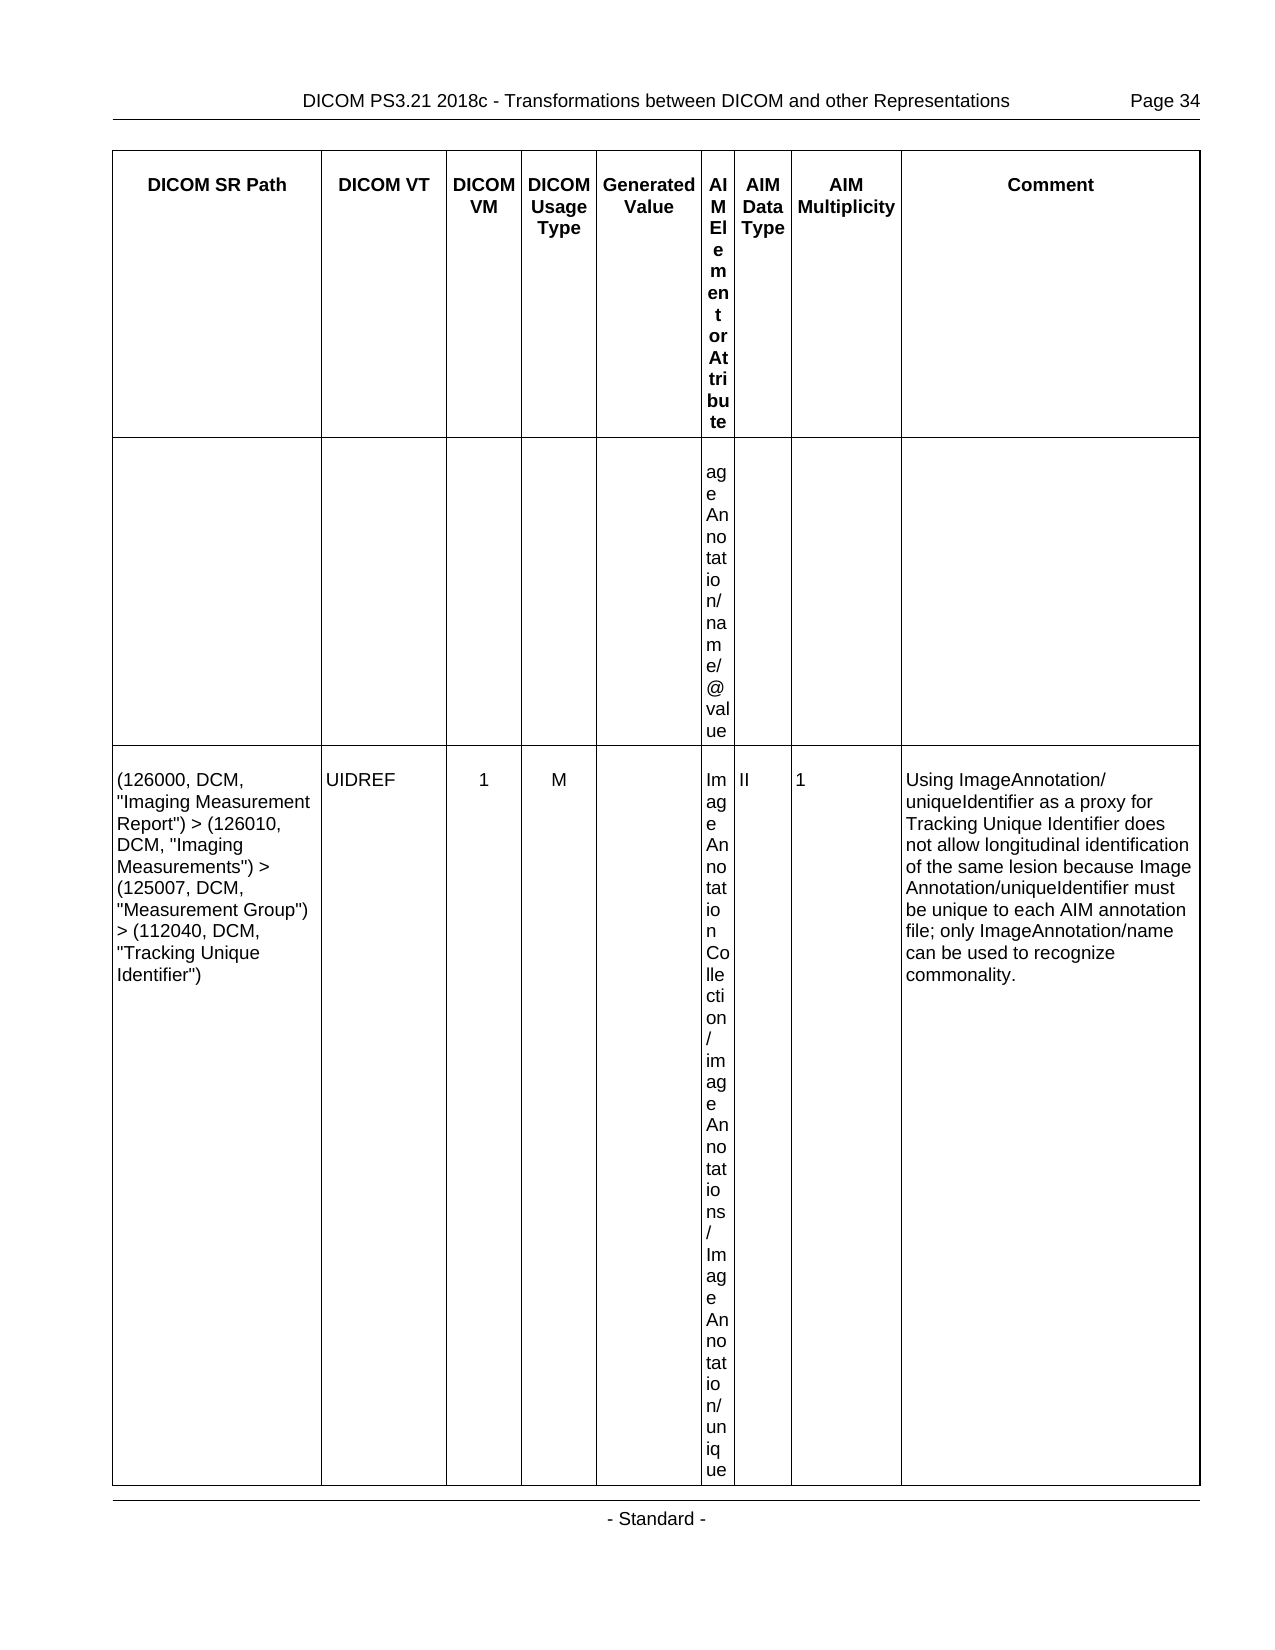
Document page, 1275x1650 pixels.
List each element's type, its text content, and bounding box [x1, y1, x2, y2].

table_header AIM Data Type [735, 151, 791, 437]
table_cell [792, 438, 901, 745]
table_cell (126000, DCM, "Imaging Measurement Report") > (126010, DCM, "Imaging Measurements") > (125007, DCM, "Measurement Group") > (112040, DCM, "Tracking Unique Identifier") [113, 746, 321, 1485]
table_cell [322, 438, 446, 745]
table_header AIM Multiplicity [792, 151, 901, 437]
table_cell [597, 746, 701, 1485]
table_cell UIDREF [322, 746, 446, 1485]
table_cell Using Image​Annotation/​uniqueIdentifier as a proxy for Tracking Unique Identifier does not allow longitudinal identification of the same lesion because Image​Annotation/​uniqueIdentifier must be unique to each AIM annotation file; only Image​Annotation/​name can be used to recognize commonality. [902, 746, 1199, 1485]
table_cell [597, 438, 701, 745]
table_cell M [522, 746, 596, 1485]
table_header DICOM VM [447, 151, 521, 437]
table_cell II [735, 746, 791, 1485]
table_cell [113, 438, 321, 745]
table_header DICOM Usage Type [522, 151, 596, 437]
table_cell [522, 438, 596, 745]
table_cell [902, 438, 1199, 745]
table_header AIM Element or Attribute [702, 151, 734, 437]
table_header Generated Value [597, 151, 701, 437]
table_cell [447, 438, 521, 745]
table_cell [735, 438, 791, 745]
table_cell Image​Annotation​​Collection/​image​Annotations/​Image​Annotation/​unique [702, 746, 734, 1485]
table_header DICOM VT [322, 151, 446, 437]
table_cell age​Annotation/​name/​@value [702, 438, 734, 745]
table_cell 1 [792, 746, 901, 1485]
table_header DICOM SR Path [113, 151, 321, 437]
table_cell 1 [447, 746, 521, 1485]
table_header Comment [902, 151, 1199, 437]
